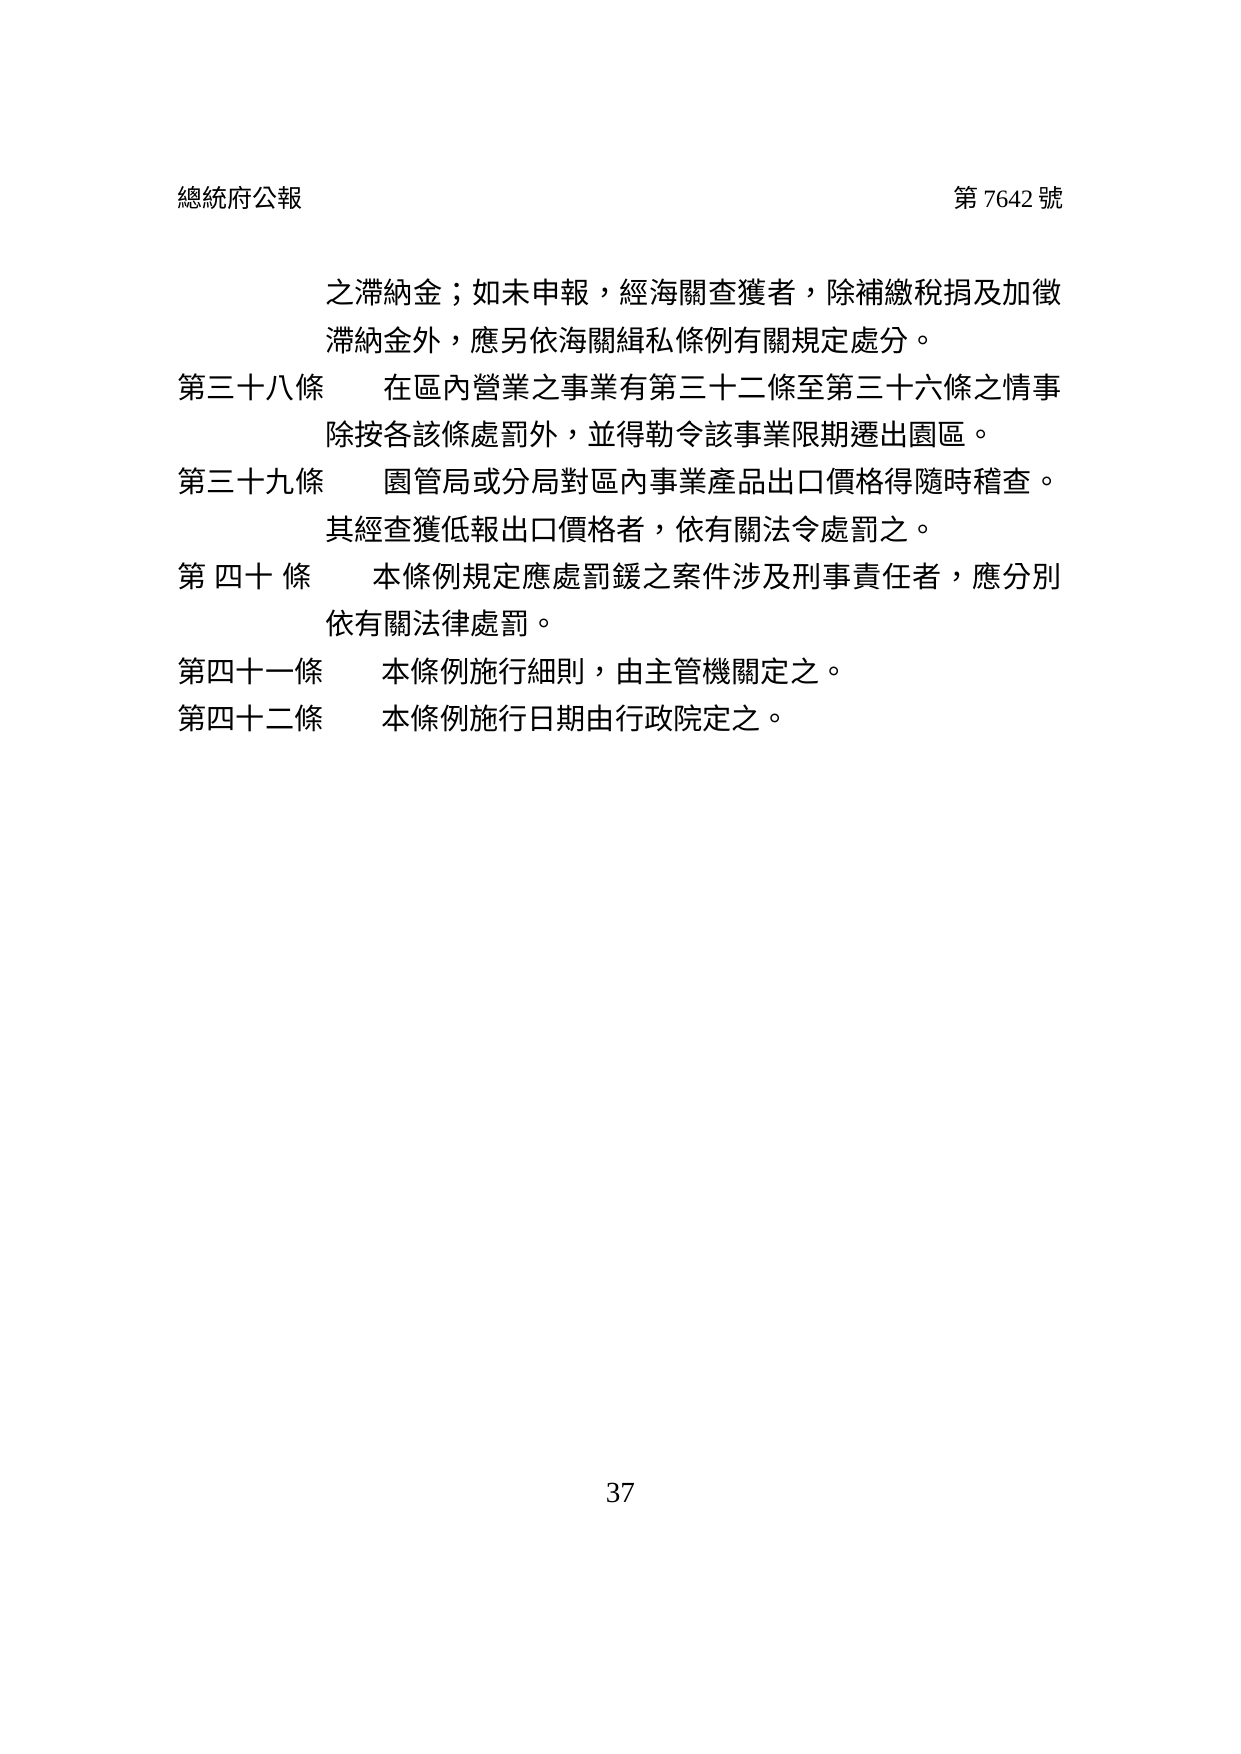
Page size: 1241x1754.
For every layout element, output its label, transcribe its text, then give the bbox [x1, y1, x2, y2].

text 之滯納金；如未申報，經海關查獲者，除補繳稅捐及加徵滯納金外，應另依海關緝私條例有關規定處分。 [177, 266, 1063, 360]
text 第三十九條 園管局或分局對區內事業產品出口價格得隨時稽查。其經查獲低報出口價格者，依有關法令處罰之。 [177, 455, 1063, 549]
text 第 四十 條 本條例規定應處罰鍰之案件涉及刑事責任者，應分別依有關法律處罰。 [177, 549, 1063, 644]
text 第三十八條 在區內營業之事業有第三十二條至第三十六條之情事，除按各該條處罰外，並得勒令該事業限期遷出園區。 [177, 360, 1063, 455]
text 第四十一條 本條例施行細則，由主管機關定之。 [177, 644, 1063, 691]
text 第四十二條 本條例施行日期由行政院定之。 [177, 691, 1063, 739]
